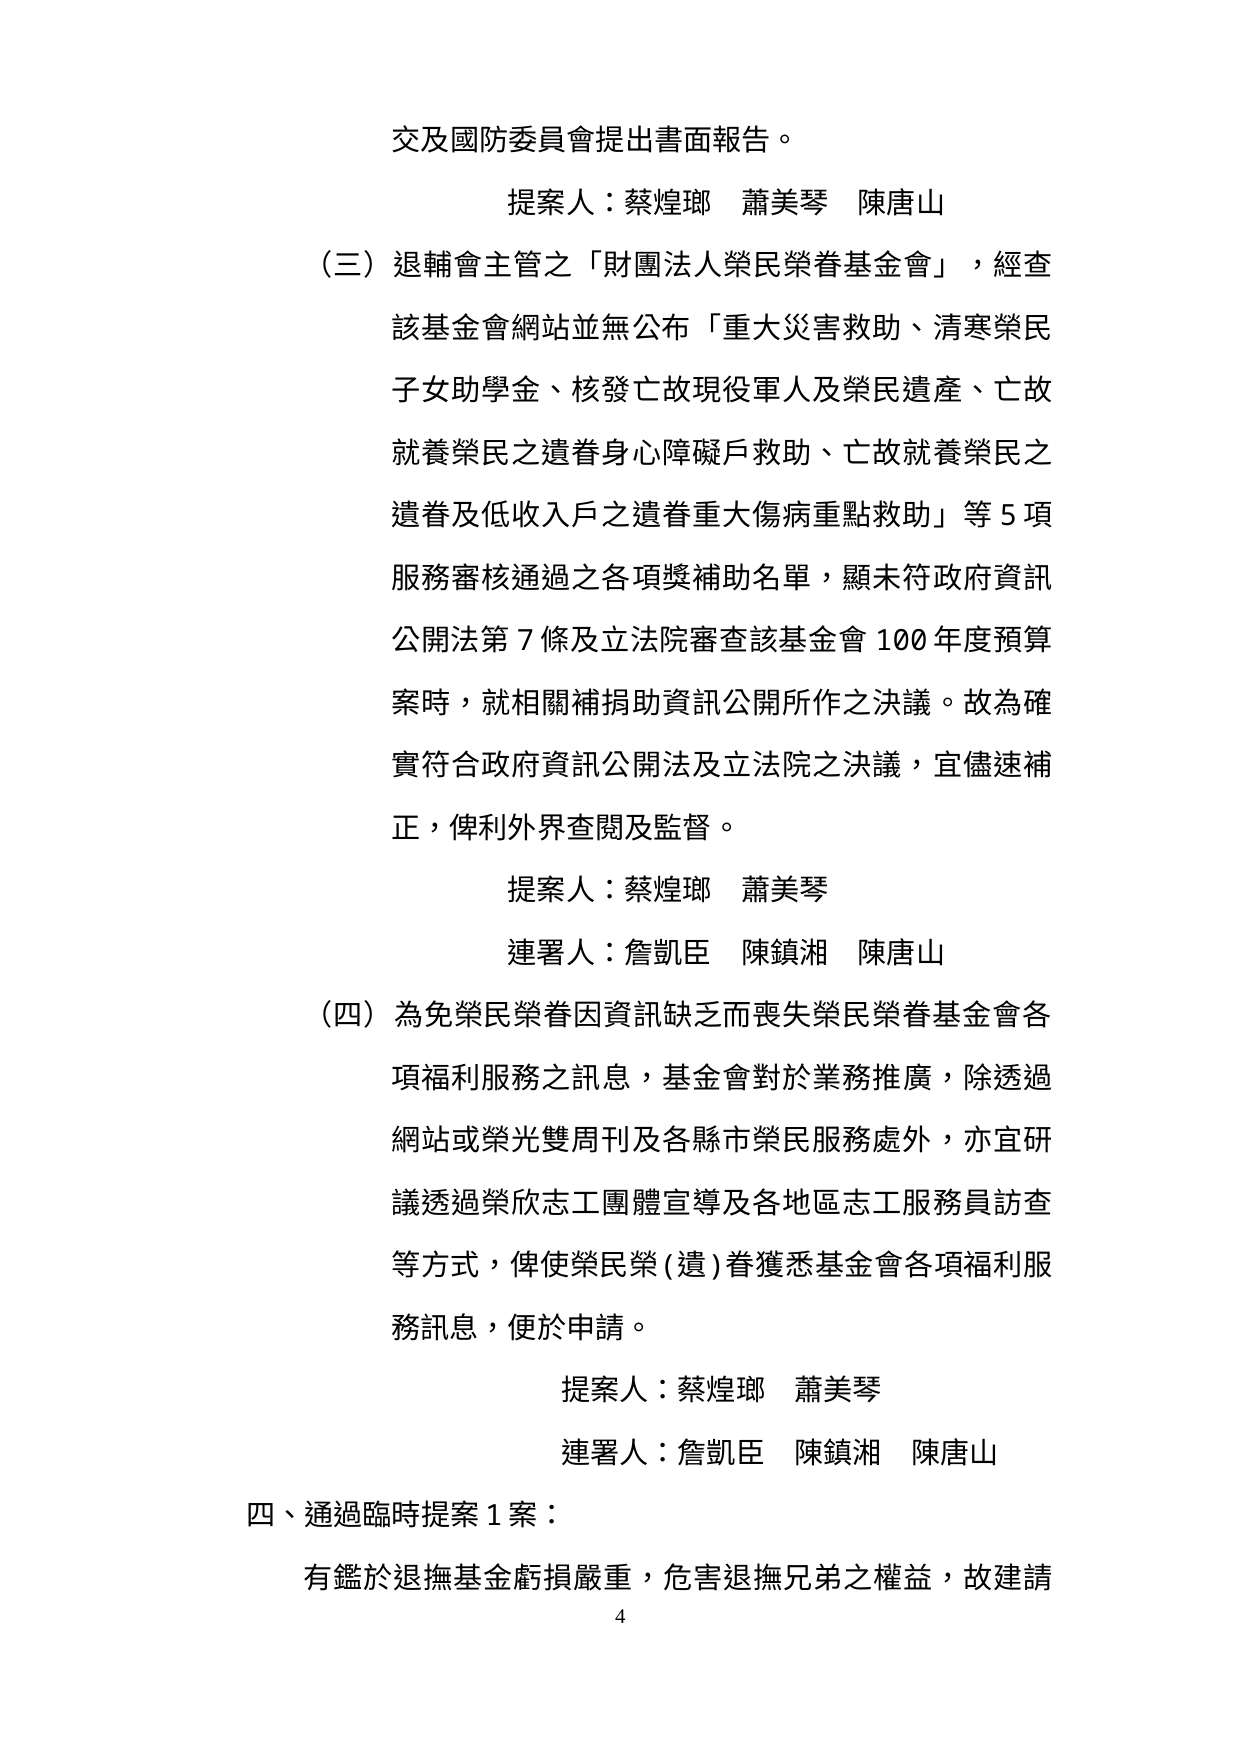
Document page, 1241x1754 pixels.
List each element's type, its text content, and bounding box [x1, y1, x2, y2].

text 提案人：蔡煌瑯 蕭美琴 陳唐山 [391, 159, 1053, 221]
text 有鑑於退撫基金虧損嚴重，危害退撫兄弟之權益，故建請退輔會指派管理基金或是其有關於營利事業單位之管理人，應考慮其專業背景。 [303, 1534, 1053, 1596]
text 四、通過臨時提案1案： [187, 1471, 1053, 1534]
text 提案人：蔡煌瑯 蕭美琴 [391, 846, 1053, 909]
text （二）退輔會主管之「財團法人榮民榮眷基金會」成立之主要目的係為核發遺產工作(82年9月18日前在台灣地區亡故現役軍人退除役官兵遺產)，俾以保障亡故榮民及現役軍人大陸地區繼承人之權益。截至100年底尚有已核定未申領遺產53件，101年度預計申領核發案件5件。然該業務自基金會成立起算，迄今已達15年，已達我國民法第647、648條之物權請求權15年的規定，故建請退輔會應會同陸委會、海基會、法務部、財政部國有財產局檢討研議，政府作為善意第三者代管遺產之期限，並向立法院外交及國防委員會提出書面報告。 [246, 96, 1053, 159]
text （四）為免榮民榮眷因資訊缺乏而喪失榮民榮眷基金會各項福利服務之訊息，基金會對於業務推廣，除透過網站或榮光雙周刊及各縣市榮民服務處外，亦宜研議透過榮欣志工團體宣導及各地區志工服務員訪查等方式，俾使榮民榮(遺)眷獲悉基金會各項福利服務訊息，便於申請。 [303, 971, 1053, 1346]
text 連署人：詹凱臣 陳鎮湘 陳唐山 [187, 1409, 1053, 1471]
text 提案人：蔡煌瑯 蕭美琴 [187, 1346, 1053, 1409]
text 連署人：詹凱臣 陳鎮湘 陳唐山 [391, 909, 1053, 971]
text （三）退輔會主管之「財團法人榮民榮眷基金會」，經查該基金會網站並無公布「重大災害救助、清寒榮民子女助學金、核發亡故現役軍人及榮民遺產、亡故就養榮民之遺眷身心障礙戶救助、亡故就養榮民之遺眷及低收入戶之遺眷重大傷病重點救助」等5項服務審核通過之各項獎補助名單，顯未符政府資訊公開法第7條及立法院審查該基金會100年度預算案時，就相關補捐助資訊公開所作之決議。故為確實符合政府資訊公開法及立法院之決議，宜儘速補正，俾利外界查閱及監督。 [303, 221, 1053, 846]
